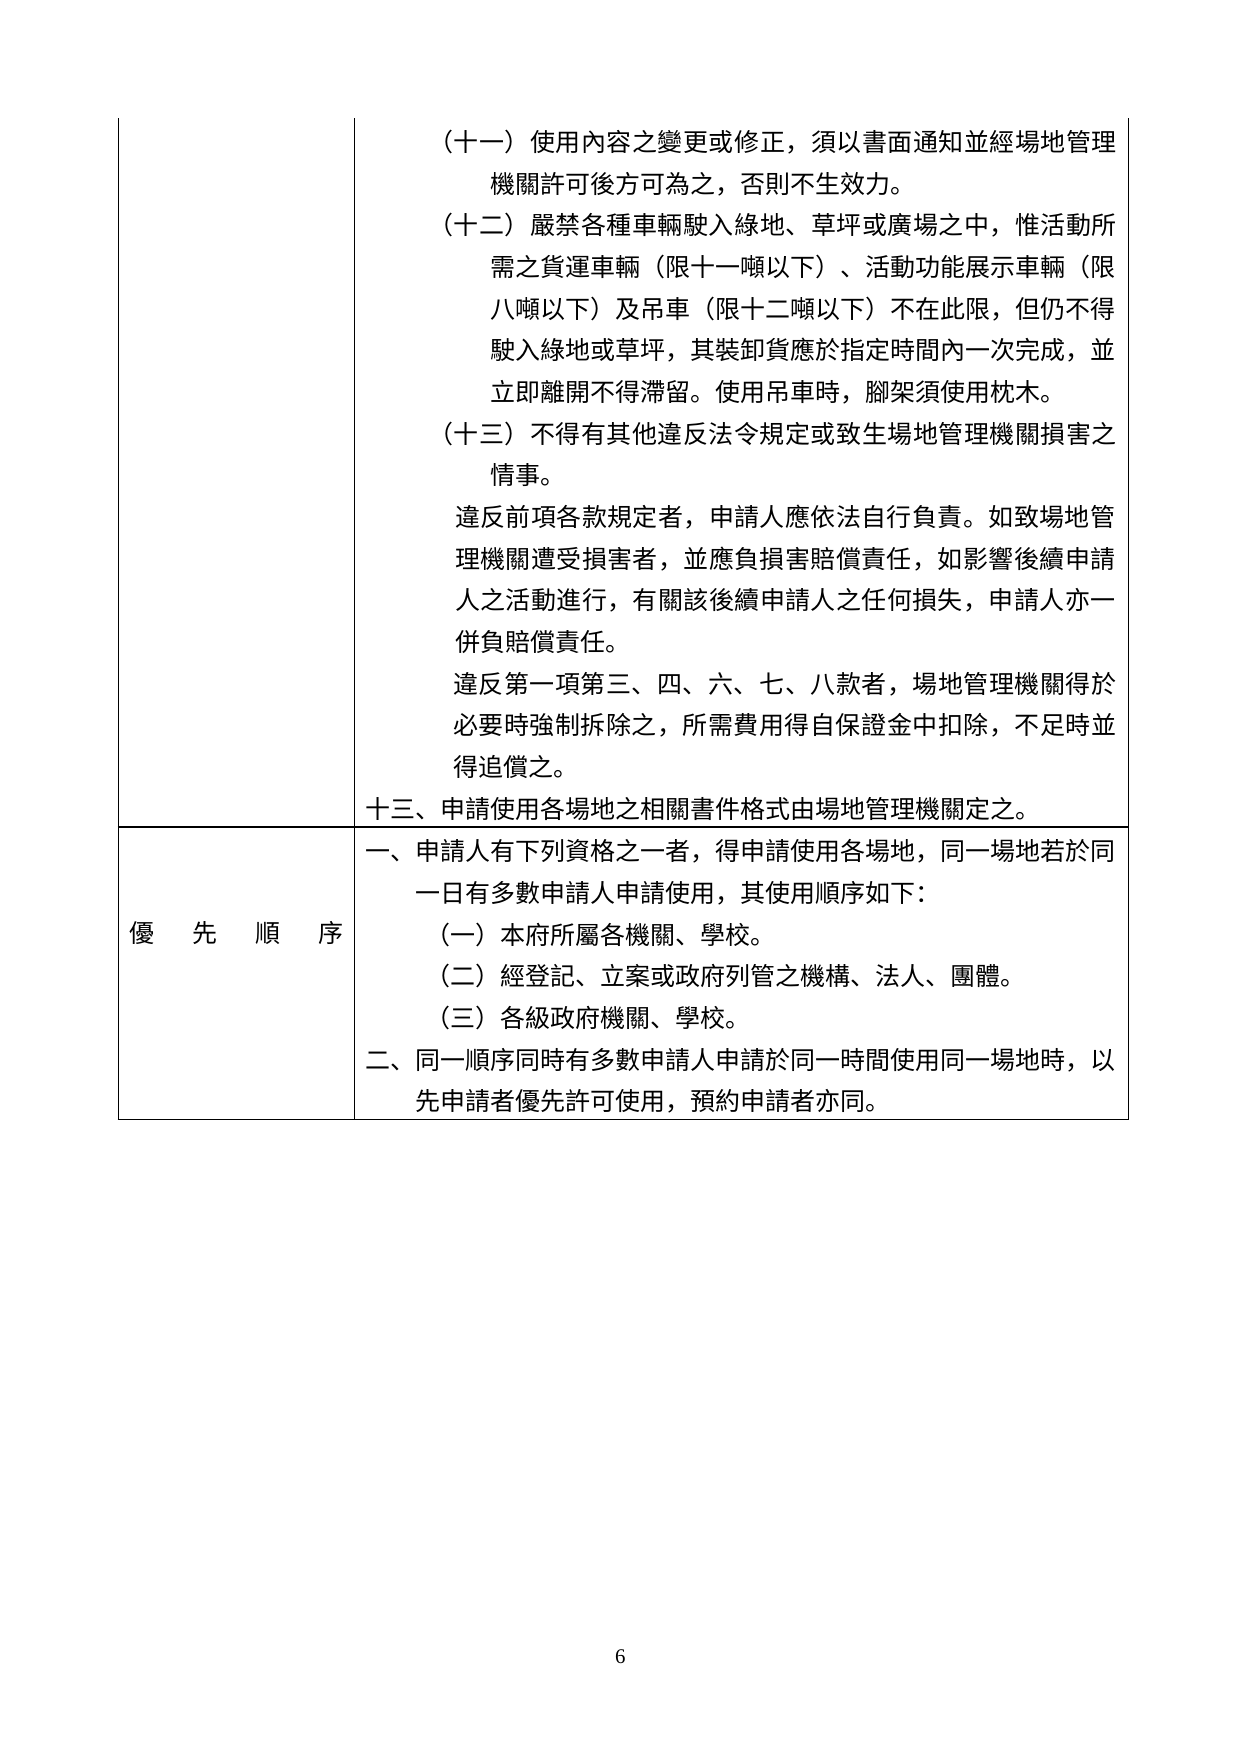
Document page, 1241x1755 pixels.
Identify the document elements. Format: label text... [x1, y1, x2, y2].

table_cell 十三、申請使用各場地之相關書件格式由場地管理機關定之。 [355, 785, 1128, 826]
table_cell [119, 1036, 354, 1119]
table_cell （十一）使用內容之變更或修正，須以書面通知並經場地管理機關許可後方可為之，否則不生效力。 （十二）嚴禁各種車輛駛入綠地、草坪或廣場之中，惟活動所需之貨運車輛（限十一噸以下）、活動功能展示車輛（限八噸以下）及吊車（限十二噸以下）不在此限，但仍不得駛入綠地或草坪，其裝卸貨應於指定時間內一次完成，並立即離開不得滯留。使用吊車時，腳架須使用枕木。 （十三）不得有其他違反法令規定或致生場地管理機關損害之情事。 違反前項各款規定者，申請人應依法自行負責。如致場地管理機關遭受損害者，並應負損害賠償責任，如影響後續申請人之活動進行，有關該後續申請人之任何損失，申請人亦一併負賠償責任。 違反第一項第三、四、六、七、八款者，場地管理機關得於必要時強制拆除之，所需費用得自保證金中扣除，不足時並得追償之。 [355, 118, 1128, 785]
table_cell 優先順序 [119, 828, 354, 1036]
table_cell 一、申請人有下列資格之一者，得申請使用各場地，同一場地若於同一日有多數申請人申請使用，其使用順序如下： （一）本府所屬各機關、學校。 （二）經登記、立案或政府列管之機構、法人、團體。 （三）各級政府機關、學校。 [355, 828, 1128, 1036]
table_cell [119, 785, 354, 826]
table_cell [119, 118, 354, 785]
table_cell 二、同一順序同時有多數申請人申請於同一時間使用同一場地時，以先申請者優先許可使用，預約申請者亦同。 [355, 1036, 1128, 1119]
